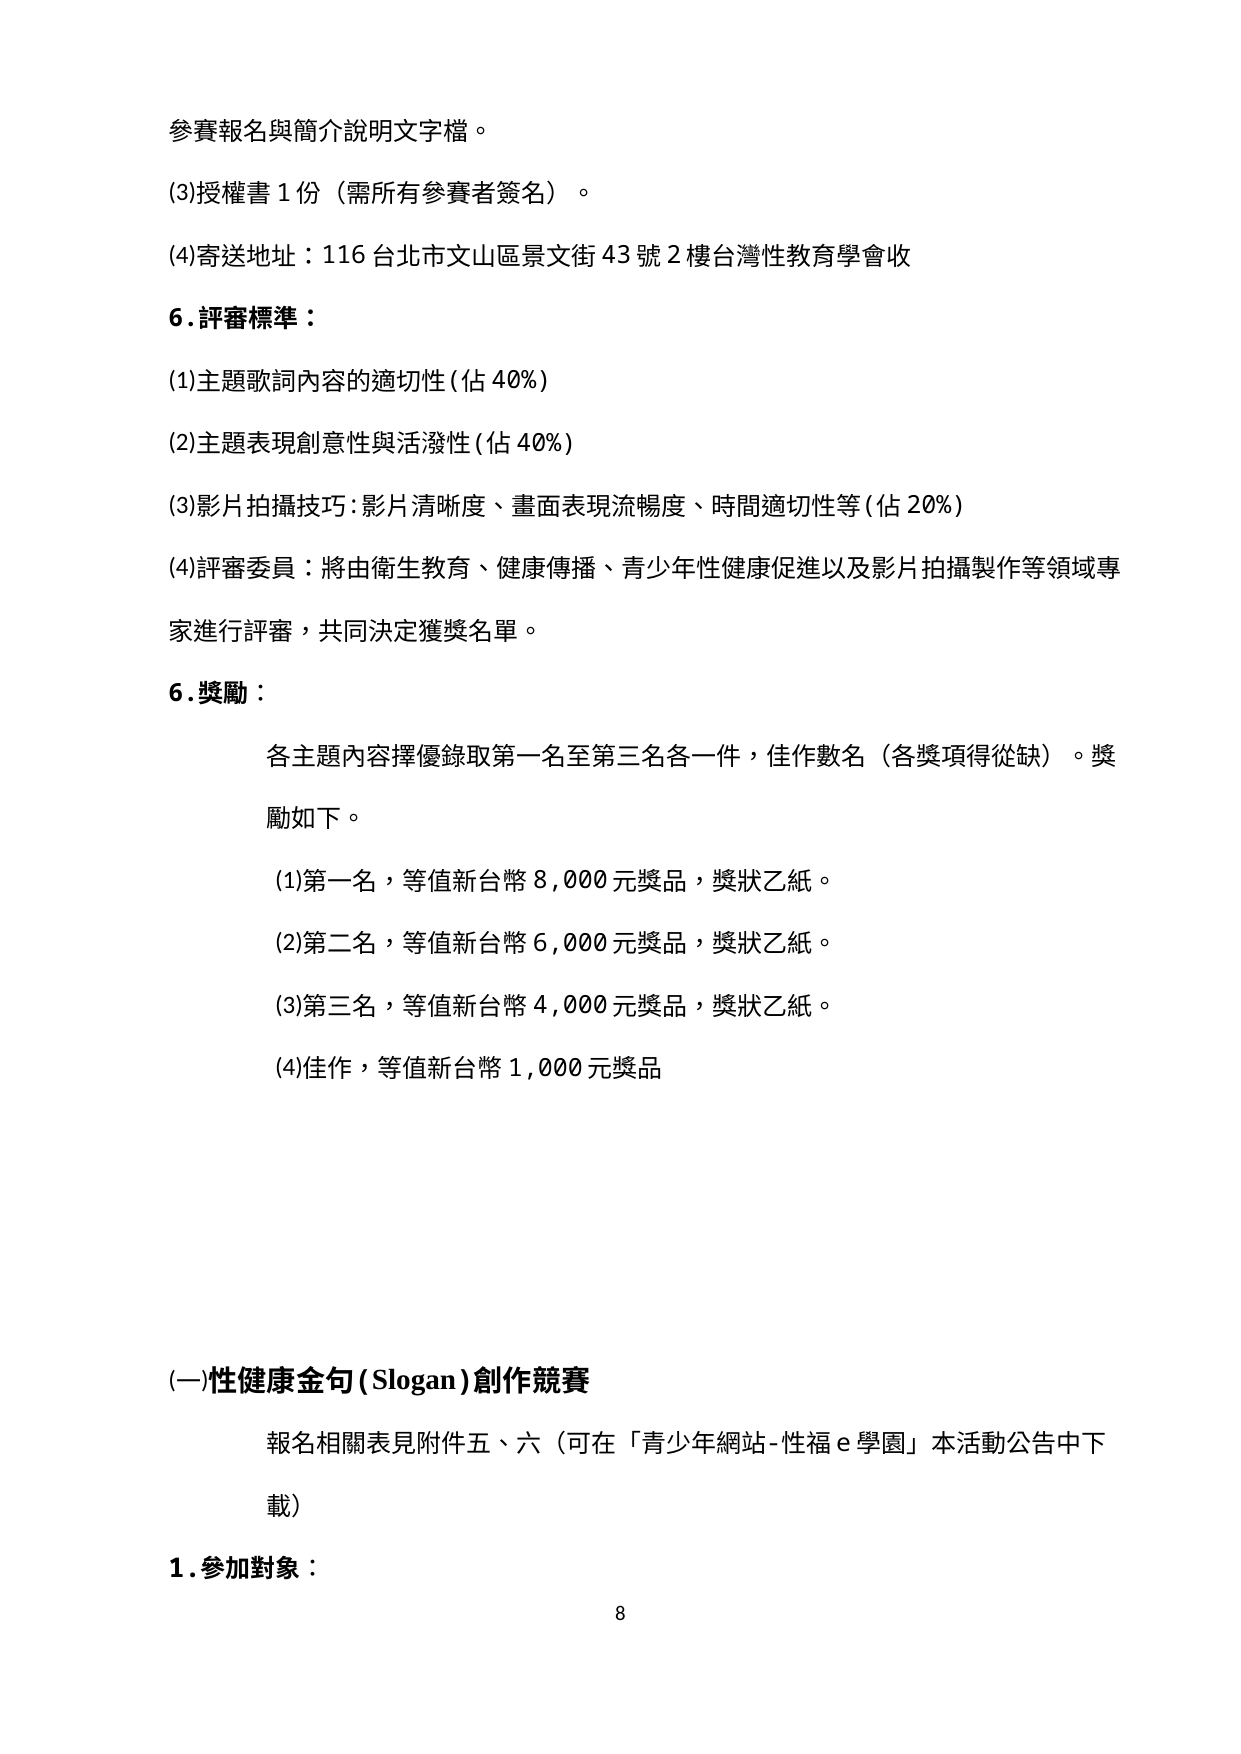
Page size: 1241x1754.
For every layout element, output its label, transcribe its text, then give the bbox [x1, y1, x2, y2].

list 評審委員：將由衛生教育、健康傳播、青少年性健康促進以及影片拍攝製作等領域專家進行評審，共同決定獲獎名單。 [168, 525, 1122, 650]
list 授權書1份（需所有參賽者簽名）。 [168, 150, 1122, 212]
list 參賽報名與簡介說明文字檔。 [168, 87, 1122, 150]
list 主題歌詞內容的適切性(佔40%) [168, 337, 1122, 400]
list 第三名，等值新台幣4,000元獎品，獎狀乙紙。 [275, 962, 1122, 1025]
list 影片拍攝技巧:影片清晰度、畫面表現流暢度、時間適切性等(佔20%) [168, 462, 1122, 525]
list 佳作，等值新台幣1,000元獎品 [275, 1025, 1122, 1087]
list 主題表現創意性與活潑性(佔40%) [168, 400, 1122, 462]
list 性健康金句(Slogan)創作競賽 [168, 1337, 1122, 1400]
text 報名相關表見附件五、六（可在「青少年網站-性福e學園」本活動公告中下載） [266, 1400, 1122, 1525]
text 各主題內容擇優錄取第一名至第三名各一件，佳作數名（各獎項得從缺）。獎勵如下。 [266, 712, 1122, 837]
list 獎勵： [168, 650, 1122, 712]
list 寄送地址：116台北市文山區景文街43號2樓台灣性教育學會收 [168, 212, 1122, 275]
list 評審標準： [168, 275, 1122, 337]
list 參加對象： [168, 1525, 1122, 1587]
list 第一名，等值新台幣8,000元獎品，獎狀乙紙。 [275, 837, 1122, 900]
list 第二名，等值新台幣6,000元獎品，獎狀乙紙。 [275, 900, 1122, 962]
